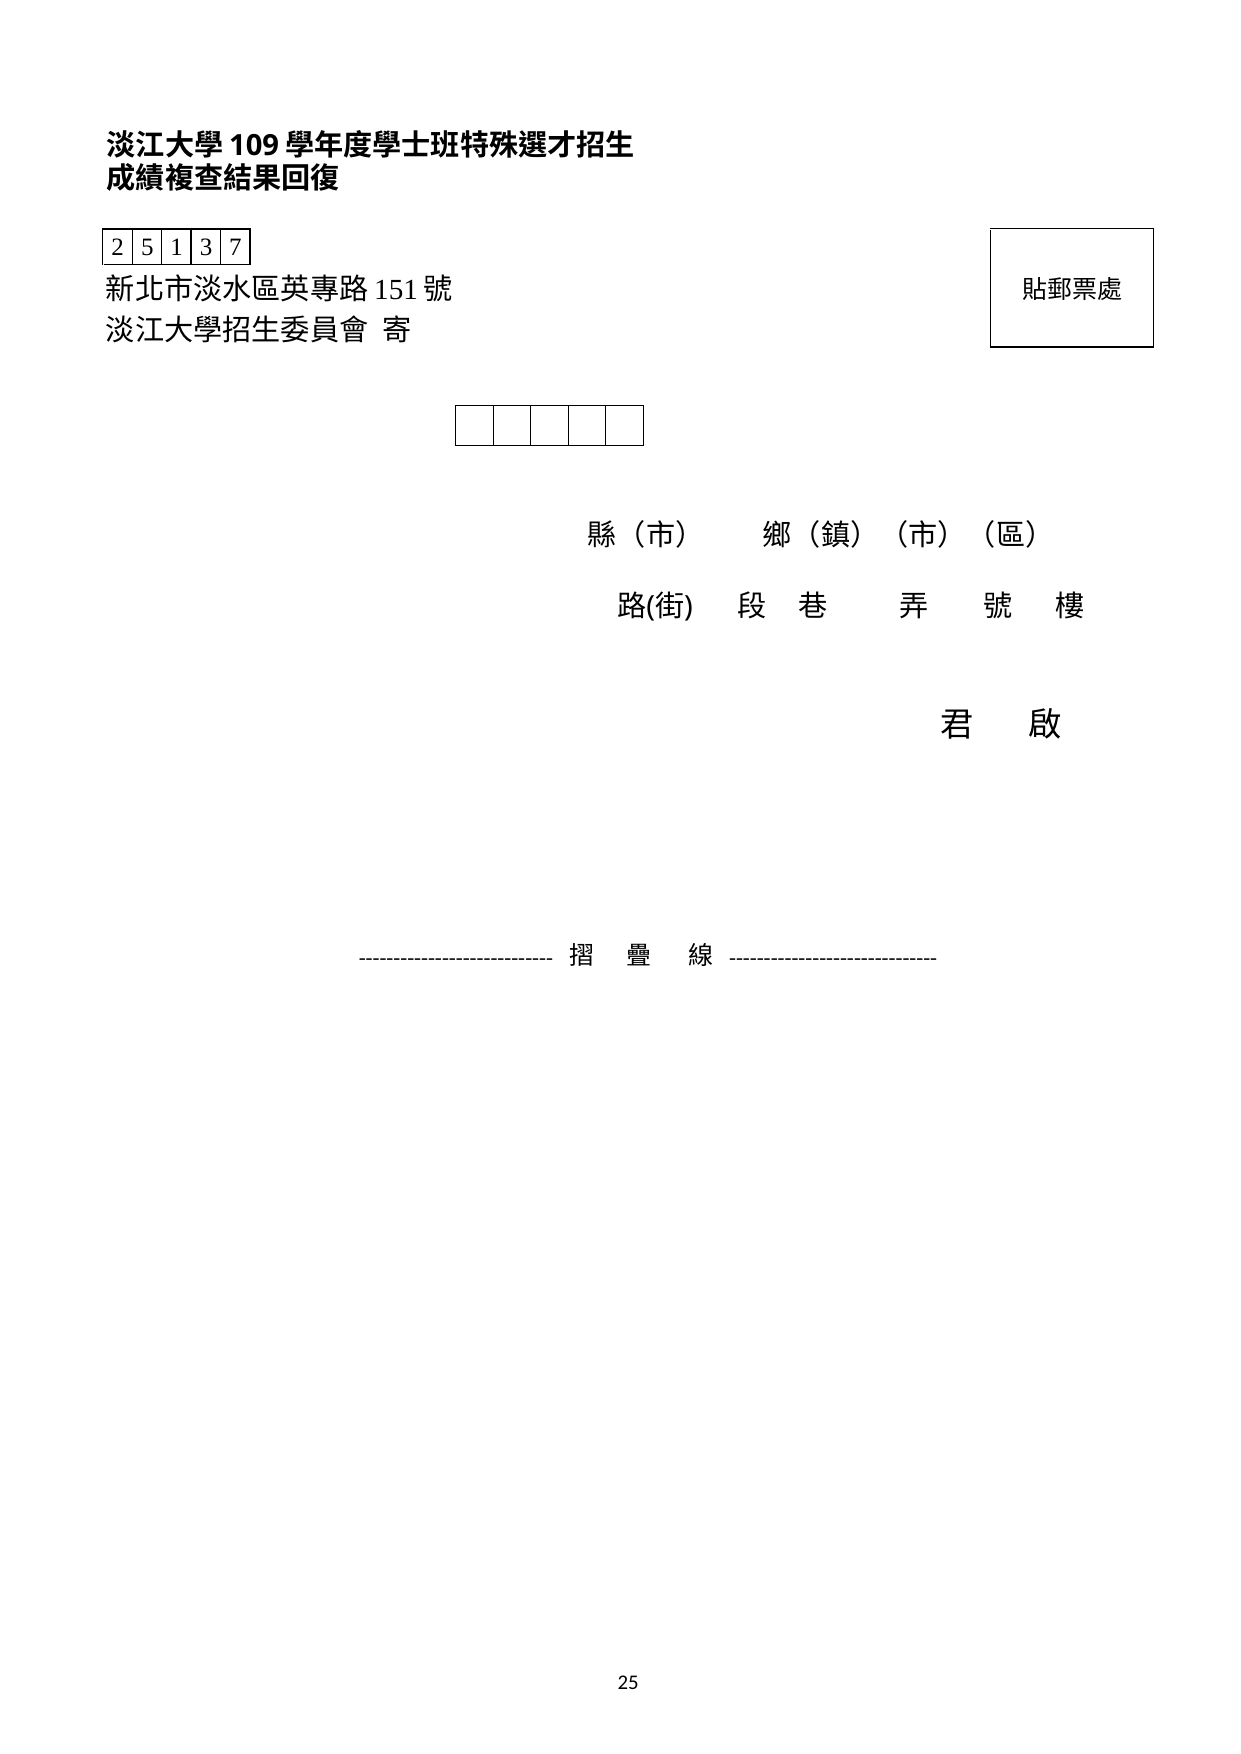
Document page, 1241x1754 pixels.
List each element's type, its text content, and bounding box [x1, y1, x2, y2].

text 君 啟 [358, 698, 1062, 746]
table_cell 淡江大學招生委員會 寄 [103, 305, 990, 346]
table_header 7 [221, 230, 249, 264]
table_header 2 [103, 230, 132, 264]
table_header [644, 405, 1174, 445]
text 縣（市） 鄉（鎮）（市）（區） [358, 511, 1128, 553]
table_cell 新北市淡水區英專路151號 [103, 264, 990, 305]
text 成績複查結果回復 [106, 162, 1166, 195]
text 淡江大學109學年度學士班特殊選才招生 [106, 128, 1150, 162]
table_header [606, 406, 643, 445]
table_header 貼郵票處 [990, 229, 1153, 346]
table_header 5 [133, 230, 161, 264]
table_header [531, 406, 568, 445]
table_header [456, 406, 493, 445]
table_header [569, 406, 605, 445]
text ---------------------------- 摺 疊 線 ------------------------------ [106, 936, 1150, 972]
table_header 3 [192, 230, 220, 264]
text 路(街) 段 巷 弄 號 樓 [358, 582, 1084, 624]
table_header [494, 406, 530, 445]
table_header 1 [162, 230, 190, 264]
table_header [251, 228, 990, 264]
